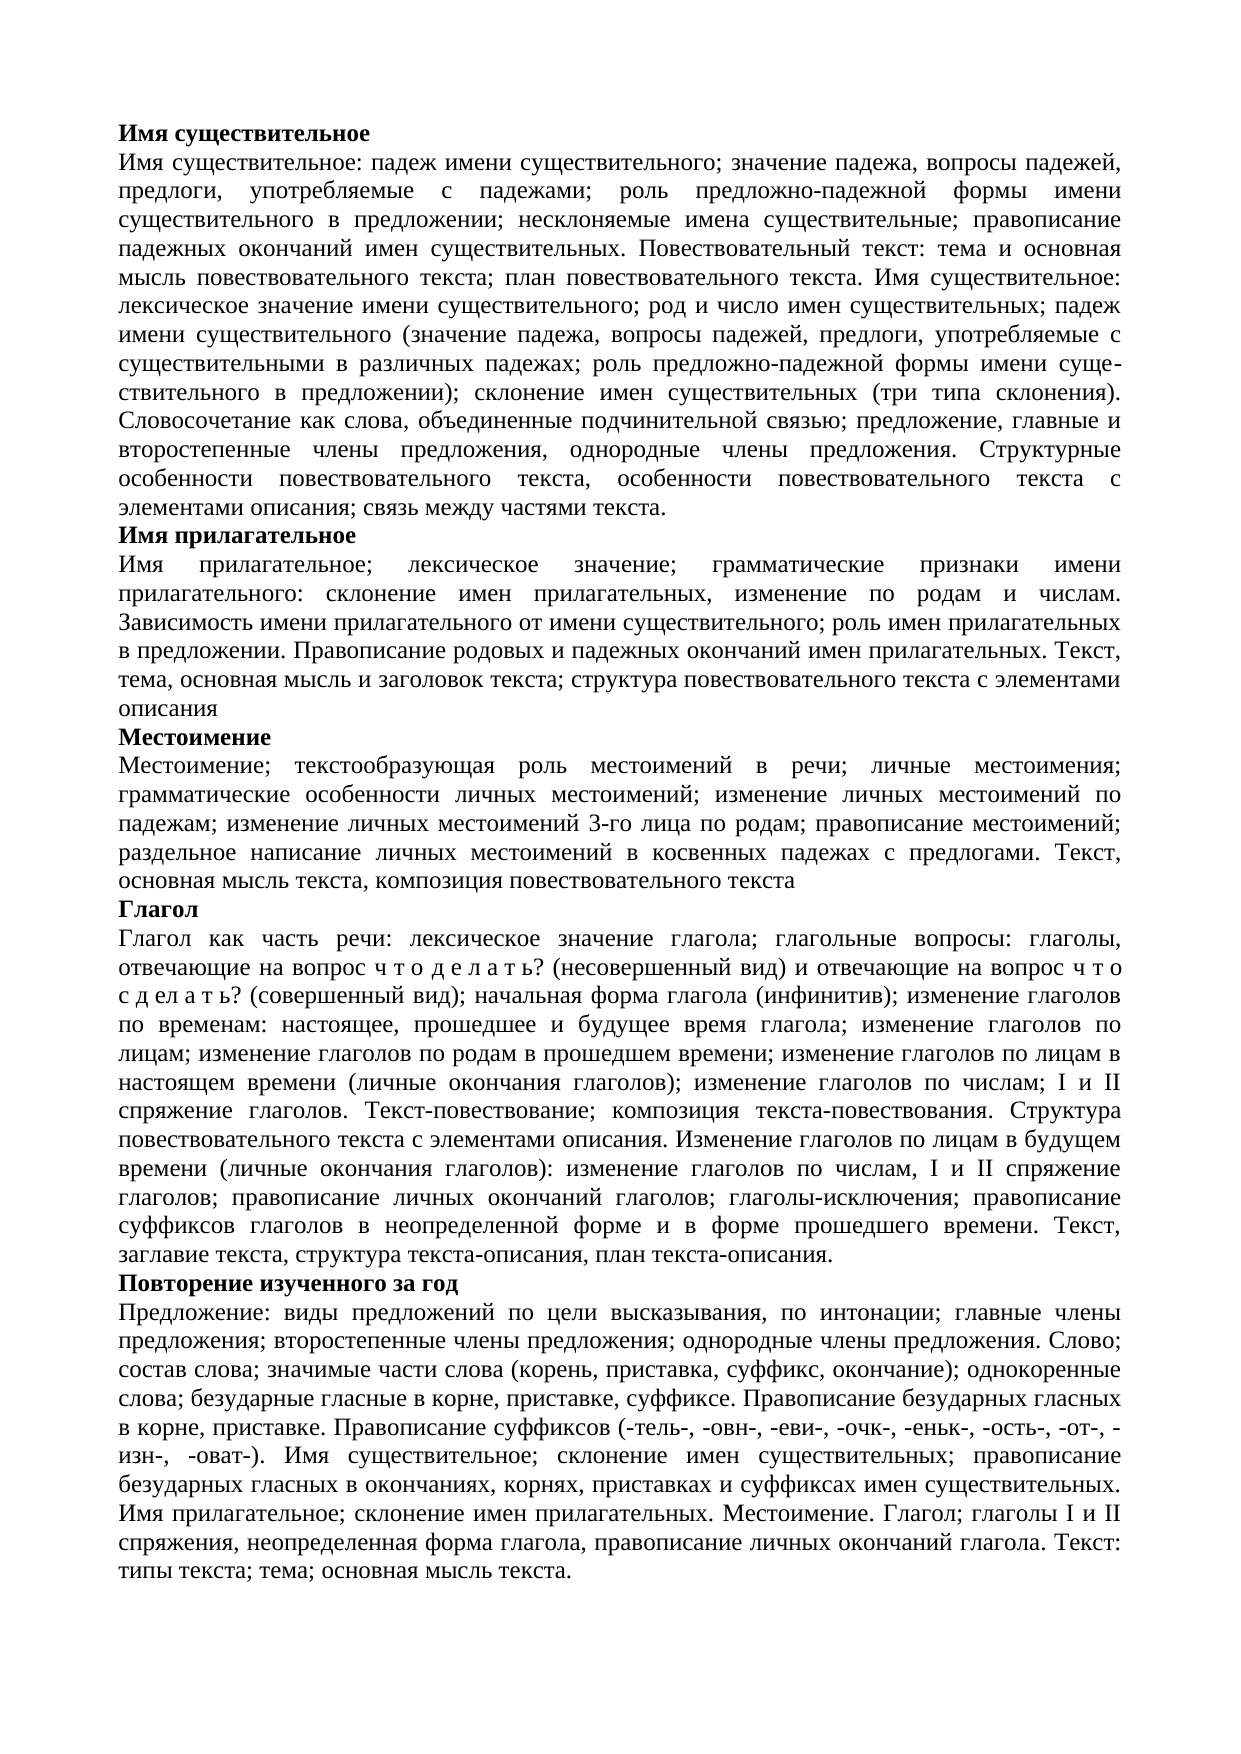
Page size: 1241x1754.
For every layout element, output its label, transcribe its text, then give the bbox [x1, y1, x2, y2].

text Имя прилагательное [118, 521, 1122, 549]
text Повторение изученного за год [118, 1268, 1122, 1297]
text Имя прилагательное; лексическое значение; грамматические признаки имени прилагательного: склонение имен прилагательных, изменение по родам и числам. Зависимость имени прилагательного от имени существительного; роль имен прилагательных в предложении. Правописание родовых и падежных окончаний имен прилагательных. Текст, тема, основная мысль и заголовок текста; структура повествовательного текста с элементами описания [118, 549, 1122, 722]
text Имя существительное: падеж имени существительного; значение падежа, вопросы падежей, предлоги, употребляемые с падежами; роль предложно-падежной формы имени существительного в предложении; несклоняемые имена существительные; правописание падежных окончаний имен существительных. Повествовательный текст: тема и основная мысль повествовательного текста; план повествовательного текста. Имя существительное: лексическое значение имени существительного; род и число имен существительных; падеж имени существительного (значение падежа, вопросы падежей, предлоги, употребляемые с суще­ствительными в различных падежах; роль предложно-падежной формы имени суще­ствительного в предложении); склонение имен существительных (три типа склонения). Словосочетание как слова, объединенные подчинительной связью; предложение, главные и второстепенные члены предложения, однородные члены предложения. Структурные особенности повествовательного текста, особенности повествовательного текста с элементами описания; связь между частями текста. [118, 147, 1122, 521]
text Глагол [118, 894, 1122, 923]
text Предложение: виды предложений по цели высказывания, по интонации; главные члены предложения; второстепенные члены предложения; однородные члены предложения. Слово; состав слова; значимые части слова (корень, приставка, суффикс, окончание); однокоренные слова; безударные гласные в корне, приставке, суффиксе. Правописание безударных гласных в корне, приставке. Правописание суффиксов (-тель-, -овн-, -еви-, -очк-, -еньк-, -ость-, -от-, -изн-, -оват-). Имя существительное; склонение имен существительных; правописание безударных гласных в окончаниях, корнях, приставках и суффиксах имен существительных. Имя прилагательное; склонение имен прилагательных. Местоимение. Глагол; глаголы I и II спряжения, неопределенная форма глагола, правописание личных окончаний глагола. Текст: типы текста; тема; основная мысль текста. [118, 1297, 1122, 1584]
text Имя существительное [118, 118, 1122, 147]
text Глагол как часть речи: лексическое значение глагола; глагольные вопросы: глаголы, отвечающие на вопрос ч т о д е л а т ь? (несовершенный вид) и отвечающие на вопрос ч т о с д ел а т ь? (совершенный вид); начальная форма глагола (инфинитив); изменение глаголов по временам: настоящее, прошедшее и будущее время глагола; изменение глаголов по лицам; изменение глаголов по родам в прошедшем времени; изменение глаголов по лицам в настоящем времени (личные окончания глаголов); изменение глаголов по числам; I и II спряжение глаголов. Текст-повествование; композиция текста-повествования. Структура повествовательного текста с элементами описания. Изменение глаголов по лицам в будущем времени (личные окончания глаголов): изменение глаголов по числам, I и II спряжение глаголов; правописание личных окончаний глаголов; глаголы-исключения; правописание суффиксов глаголов в неопределенной форме и в форме прошедшего времени. Текст, заглавие текста, структура текста-описания, план текста-описания. [118, 923, 1122, 1268]
text Местоимение [118, 722, 1122, 751]
text Местоимение; текстообразующая роль местоимений в речи; личные местоимения; грамматические особенности личных местоимений; изменение личных местоимений по падежам; изменение личных местоимений 3-го лица по родам; правописание местоимений; раздельное написание личных местоимений в косвенных падежах с предлогами. Текст, основная мысль текста, композиция повествовательного текста [118, 751, 1122, 894]
